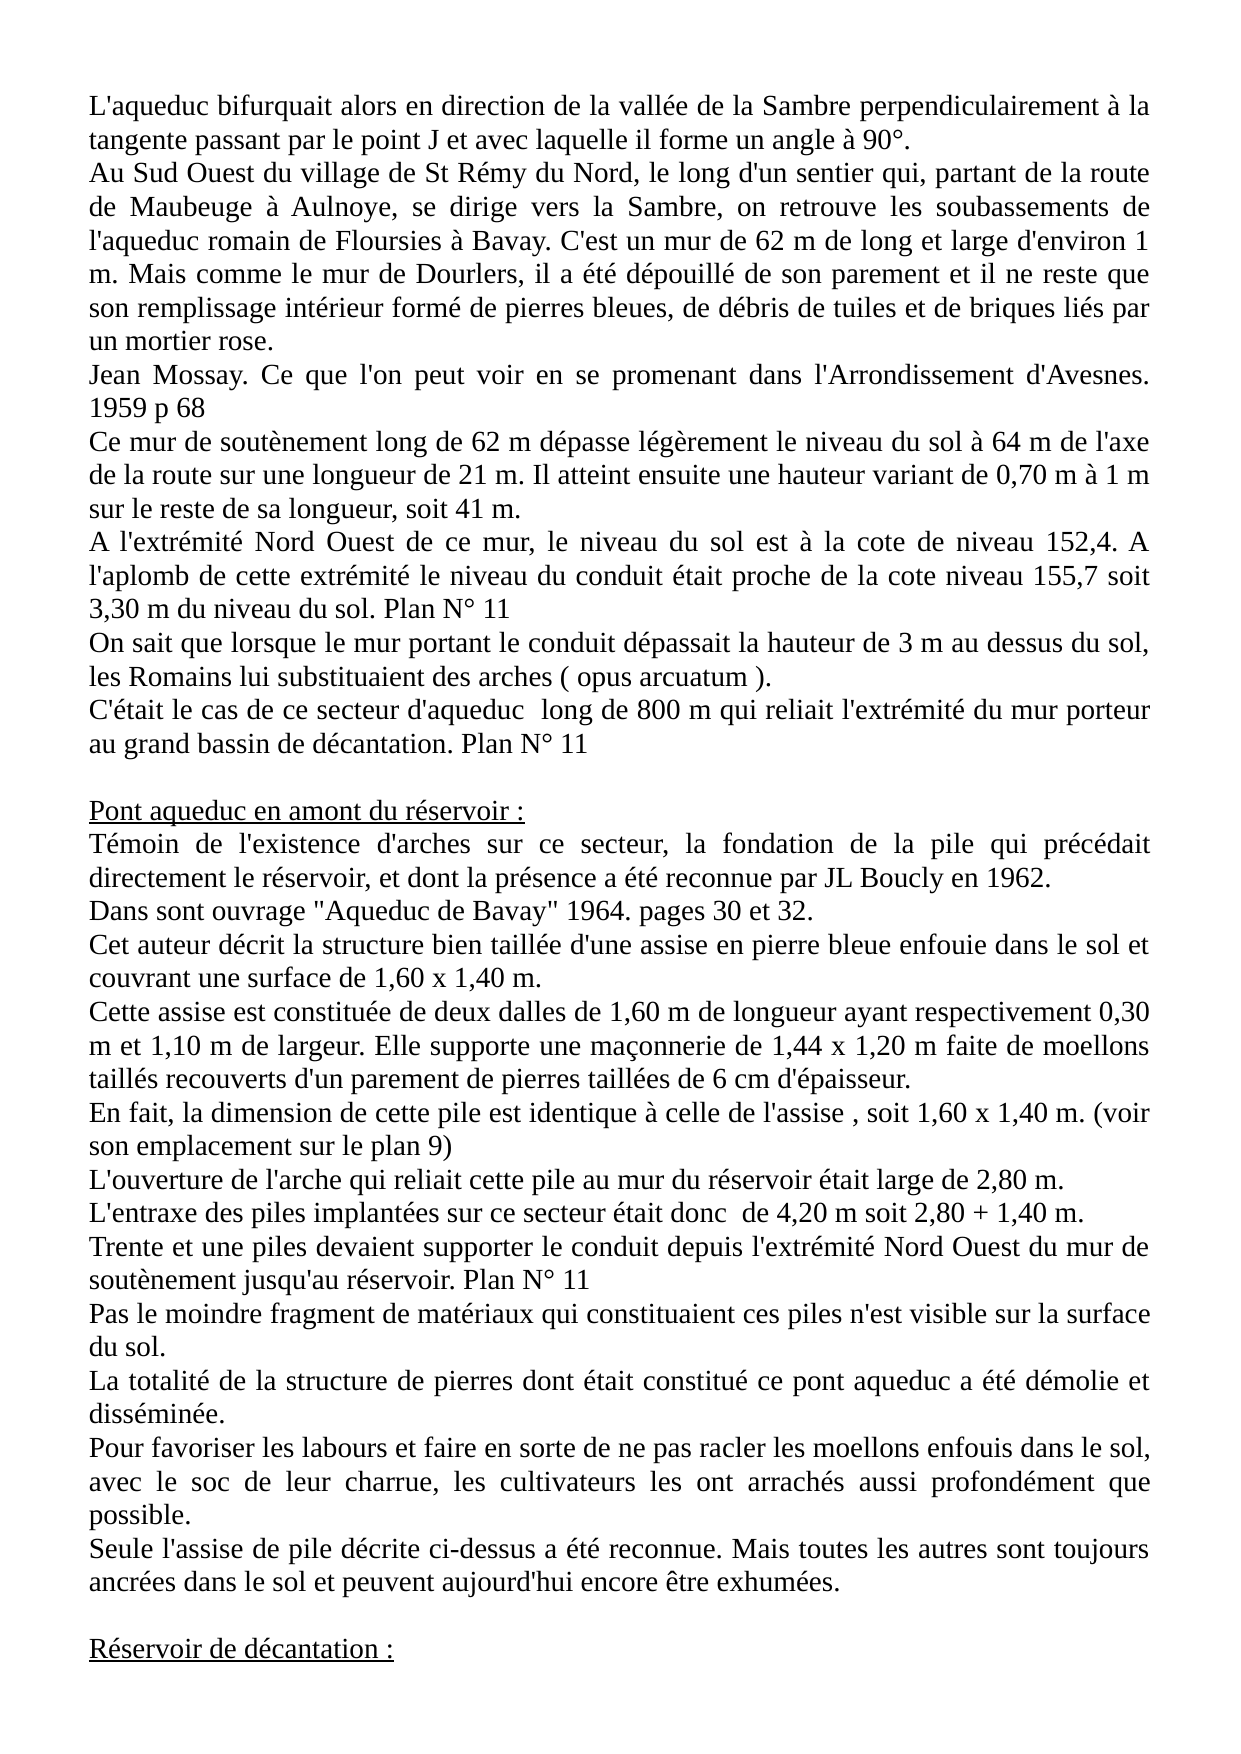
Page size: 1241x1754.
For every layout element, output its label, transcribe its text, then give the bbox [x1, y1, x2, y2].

text Trente et une piles devaient supporter le conduit depuis l'extrémité Nord Ouest du mur de soutènement jusqu'au réservoir. Plan N° 11 [88, 1229, 1152, 1296]
text En fait, la dimension de cette pile est identique à celle de l'assise , soit 1,60 x 1,40 m. (voir son emplacement sur le plan 9) [88, 1095, 1152, 1162]
text Cette assise est constituée de deux dalles de 1,60 m de longueur ayant respectivement 0,30 m et 1,10 m de largeur. Elle supporte une maçonnerie de 1,44 x 1,20 m faite de moellons taillés recouverts d'un parement de pierres taillées de 6 cm d'épaisseur. [88, 994, 1152, 1095]
text L'ouverture de l'arche qui reliait cette pile au mur du réservoir était large de 2,80 m. [88, 1162, 1152, 1195]
text L'aqueduc bifurquait alors en direction de la vallée de la Sambre perpendiculairement à la tangente passant par le point J et avec laquelle il forme un angle à 90°. [88, 88, 1152, 156]
text La totalité de la structure de pierres dont était constitué ce pont aqueduc a été démolie et disséminée. [88, 1363, 1152, 1430]
text Cet auteur décrit la structure bien taillée d'une assise en pierre bleue enfouie dans le sol et couvrant une surface de 1,60 x 1,40 m. [88, 927, 1152, 994]
text Pont aqueduc en amont du réservoir : [88, 793, 1152, 826]
text Au Sud Ouest du village de St Rémy du Nord, le long d'un sentier qui, partant de la route de Maubeuge à Aulnoye, se dirige vers la Sambre, on retrouve les soubassements de l'aqueduc romain de Floursies à Bavay. C'est un mur de 62 m de long et large d'environ 1 m. Mais comme le mur de Dourlers, il a été dépouillé de son parement et il ne reste que son remplissage intérieur formé de pierres bleues, de débris de tuiles et de briques liés par un mortier rose. [88, 156, 1152, 357]
text Ce mur de soutènement long de 62 m dépasse légèrement le niveau du sol à 64 m de l'axe de la route sur une longueur de 21 m. Il atteint ensuite une hauteur variant de 0,70 m à 1 m sur le reste de sa longueur, soit 41 m. [88, 424, 1152, 524]
text Dans sont ouvrage "Aqueduc de Bavay" 1964. pages 30 et 32. [88, 893, 1152, 927]
text Pour favoriser les labours et faire en sorte de ne pas racler les moellons enfouis dans le sol, avec le soc de leur charrue, les cultivateurs les ont arrachés aussi profondément que possible. [88, 1430, 1152, 1531]
text A l'extrémité Nord Ouest de ce mur, le niveau du sol est à la cote de niveau 152,4. A l'aplomb de cette extrémité le niveau du conduit était proche de la cote niveau 155,7 soit 3,30 m du niveau du sol. Plan N° 11 [88, 524, 1152, 625]
text Réservoir de décantation : [88, 1631, 1152, 1665]
text On sait que lorsque le mur portant le conduit dépassait la hauteur de 3 m au dessus du sol, les Romains lui substituaient des arches ( opus arcuatum ). [88, 625, 1152, 692]
text Jean Mossay. Ce que l'on peut voir en se promenant dans l'Arrondissement d'Avesnes. 1959 p 68 [88, 357, 1152, 424]
text L'entraxe des piles implantées sur ce secteur était donc de 4,20 m soit 2,80 + 1,40 m. [88, 1195, 1152, 1229]
text Pas le moindre fragment de matériaux qui constituaient ces piles n'est visible sur la surface du sol. [88, 1296, 1152, 1363]
text Seule l'assise de pile décrite ci-dessus a été reconnue. Mais toutes les autres sont toujours ancrées dans le sol et peuvent aujourd'hui encore être exhumées. [88, 1531, 1152, 1598]
text C'était le cas de ce secteur d'aqueduc long de 800 m qui reliait l'extrémité du mur porteur au grand bassin de décantation. Plan N° 11 [88, 692, 1152, 759]
text Témoin de l'existence d'arches sur ce secteur, la fondation de la pile qui précédait directement le réservoir, et dont la présence a été reconnue par JL Boucly en 1962. [88, 826, 1152, 893]
